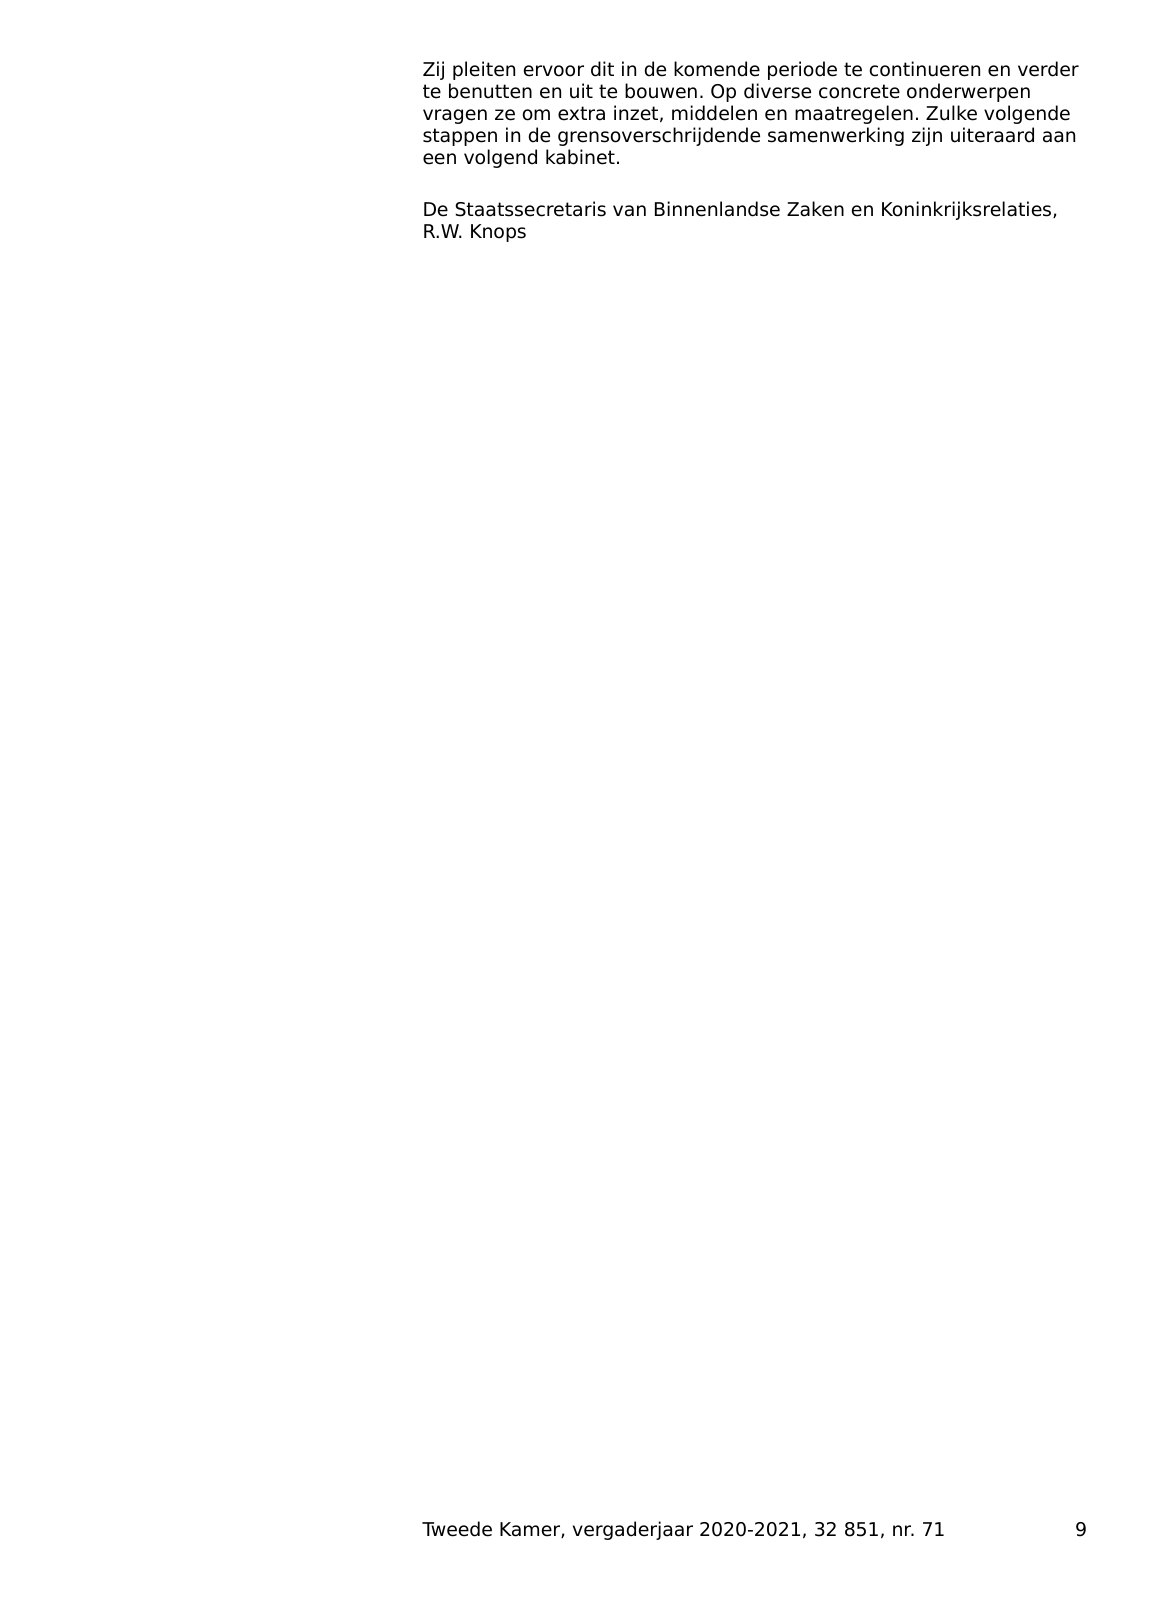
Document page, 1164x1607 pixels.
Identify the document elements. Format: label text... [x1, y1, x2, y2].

text Zij pleiten ervoor dit in de komende periode te continueren en verder te benutten en uit te bouwen. Op diverse concrete onderwerpen vragen ze om extra inzet, middelen en maatregelen. Zulke volgende stappen in de grensoverschrijdende samenwerking zijn uiteraard aan een volgend kabinet. [422, 59, 1087, 169]
text De Staatssecretaris van Binnenlandse Zaken en Koninkrijksrelaties, R.W. Knops [422, 199, 1087, 243]
